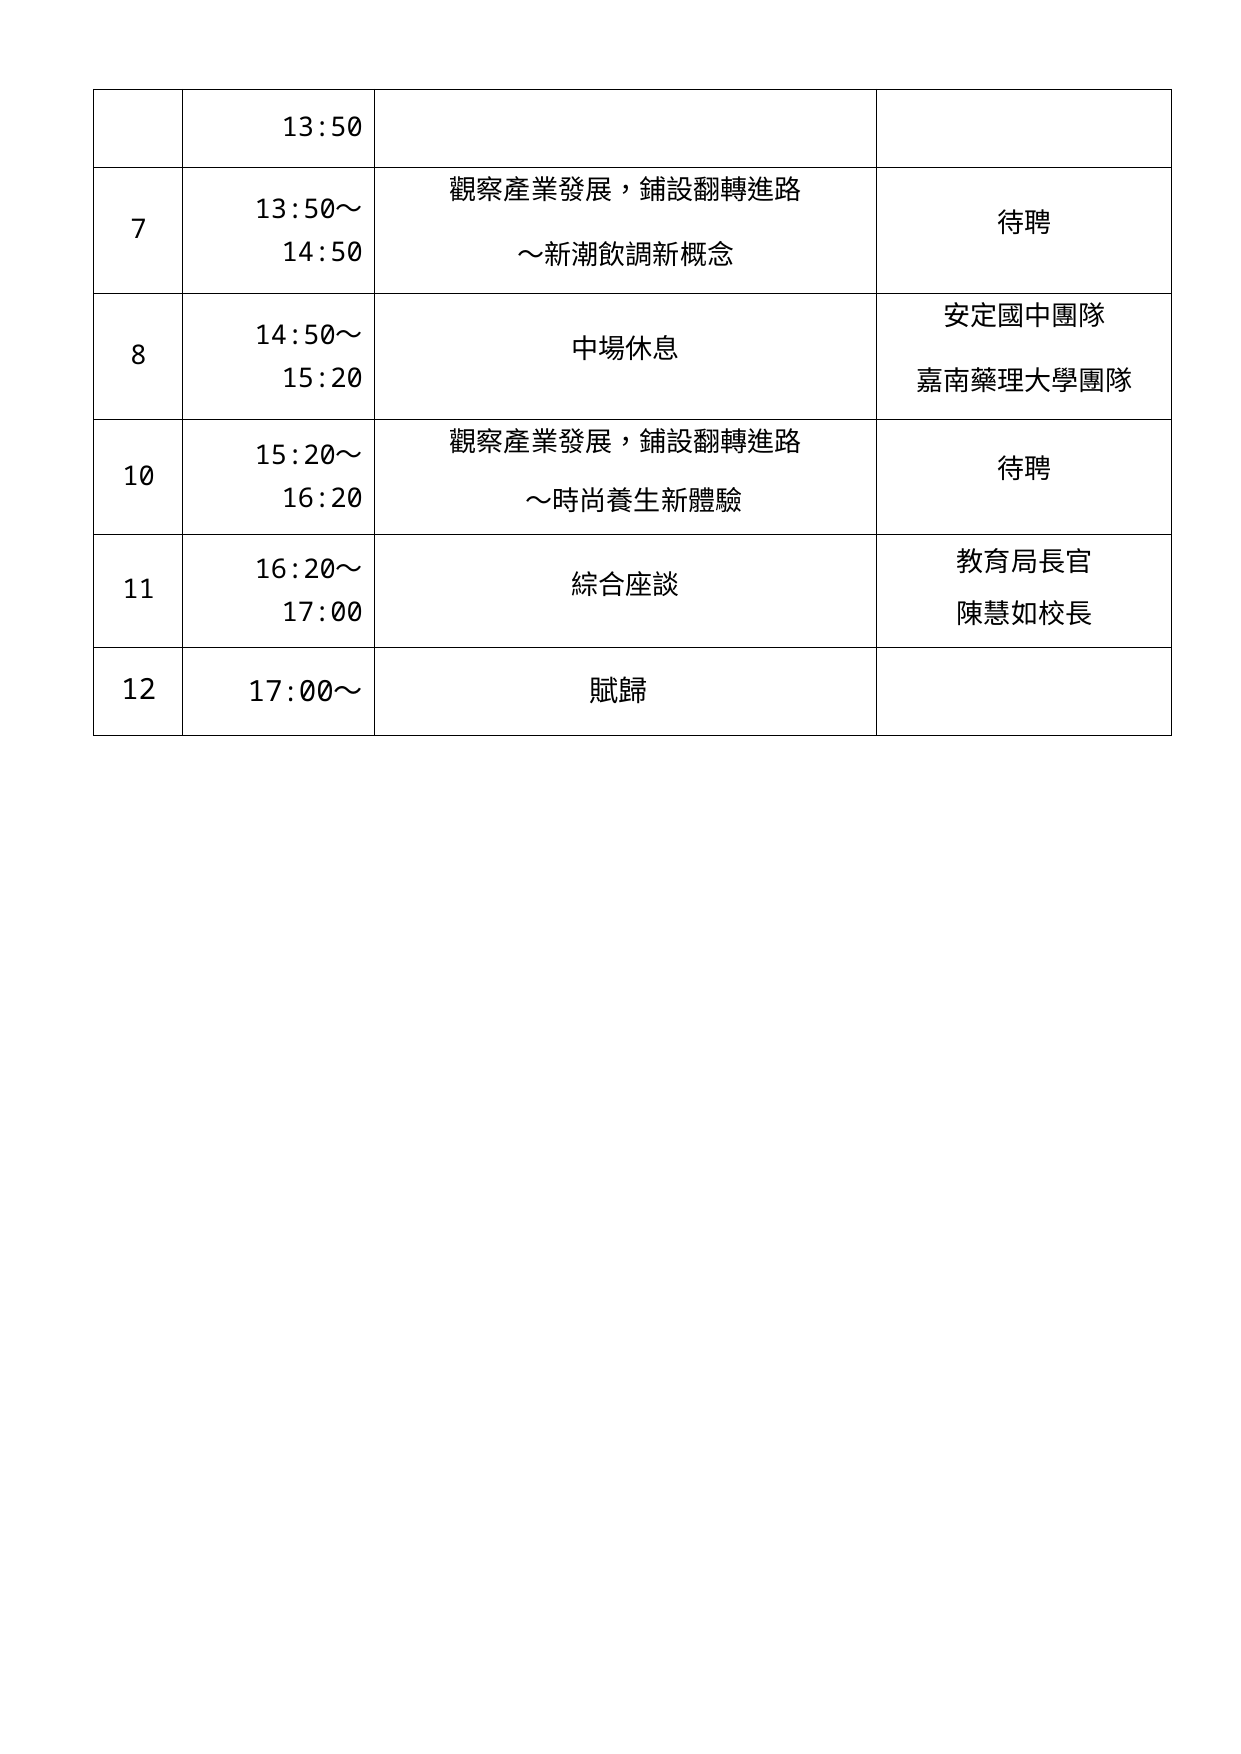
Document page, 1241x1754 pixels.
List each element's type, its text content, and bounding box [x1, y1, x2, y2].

table_cell 中場休息 [375, 294, 876, 419]
table_cell 待聘 [877, 420, 1171, 534]
table_cell 8 [94, 294, 182, 419]
table_cell 10 [94, 420, 182, 534]
table_cell 教育局長官 陳慧如校長 [877, 535, 1171, 647]
table_cell 13:50～14:50 [183, 168, 374, 293]
table_cell 觀察產業發展，鋪設翻轉進路 ～新潮飲調新概念 [375, 168, 876, 293]
table_cell [375, 90, 876, 167]
table_cell 安定國中團隊 嘉南藥理大學團隊 [877, 294, 1171, 419]
table_cell 觀察產業發展，鋪設翻轉進路 ～時尚養生新體驗 [375, 420, 876, 534]
table_cell 12 [94, 648, 182, 734]
table_cell 7 [94, 168, 182, 293]
table_cell [877, 648, 1171, 734]
table_cell [877, 90, 1171, 167]
table_cell 待聘 [877, 168, 1171, 293]
table_cell 13:50 [183, 90, 374, 167]
table_cell 11 [94, 535, 182, 647]
table_cell 16:20～17:00 [183, 535, 374, 647]
table_cell 17:00～ [183, 648, 374, 734]
table_cell 14:50～15:20 [183, 294, 374, 419]
table_cell 賦歸 [375, 648, 876, 734]
table_cell 15:20～16:20 [183, 420, 374, 534]
table_cell [94, 90, 182, 167]
table_cell 綜合座談 [375, 535, 876, 647]
